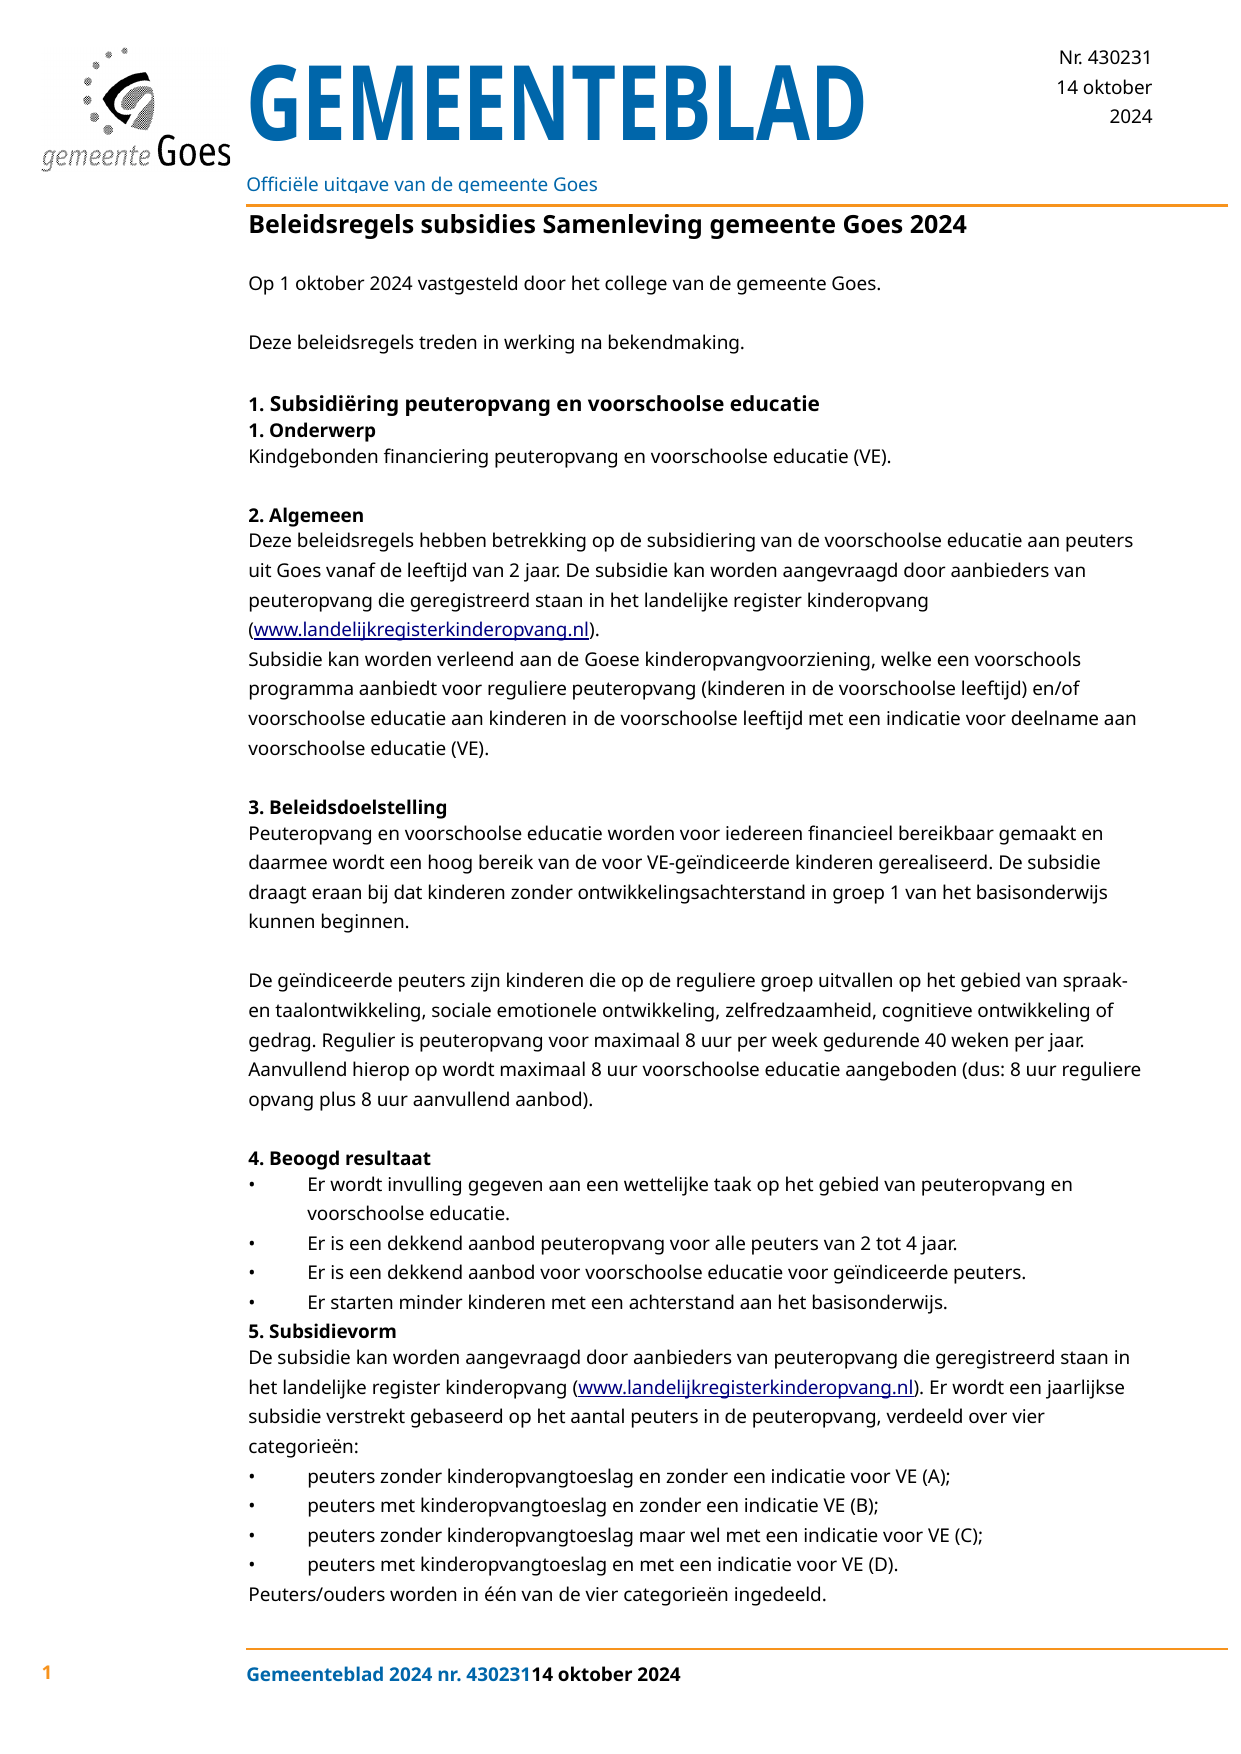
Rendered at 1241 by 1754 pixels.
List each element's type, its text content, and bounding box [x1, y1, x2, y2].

text 1. Subsidiëring peuteropvang en voorschoolse educatie [248, 389, 1152, 417]
text Deze beleidsregels treden in werking na bekendmaking. [248, 329, 1152, 355]
list Er wordt invulling gegeven aan een wettelijke taak op het gebied van peuteropvang en voorschoolse educatie. [248, 1171, 1152, 1226]
list peuters zonder kinderopvangtoeslag maar wel met een indicatie voor VE (C); [248, 1522, 1152, 1548]
text Deze beleidsregels hebben betrekking op de subsidiering van de voorschoolse educatie aan peuters uit Goes vanaf de leeftijd van 2 jaar. De subsidie kan worden aangevraagd door aanbieders van peuteropvang die geregistreerd staan in het landelijke register kinderopvang (www.landelijkregisterkinderopvang.nl). [248, 528, 1152, 642]
list Er is een dekkend aanbod voor voorschoolse educatie voor geïndiceerde peuters. [248, 1259, 1152, 1285]
text Beleidsregels subsidies Samenleving gemeente Goes 2024 [248, 207, 1152, 241]
text 3. Beleidsdoelstelling [248, 794, 1152, 820]
picture [41, 47, 231, 172]
text Peuteropvang en voorschoolse educatie worden voor iedereen financieel bereikbaar gemaakt en daarmee wordt een hoog bereik van de voor VE-geïndiceerde kinderen gerealiseerd. De subsidie draagt eraan bij dat kinderen zonder ontwikkelingsachterstand in groep 1 van het basisonderwijs kunnen beginnen. [248, 820, 1152, 934]
text Kindgebonden financiering peuteropvang en voorschoolse educatie (VE). [248, 443, 1152, 468]
text De geïndiceerde peuters zijn kinderen die op de reguliere groep uitvallen op het gebied van spraak- en taalontwikkeling, sociale emotionele ontwikkeling, zelfredzaamheid, cognitieve ontwikkeling of gedrag. Regulier is peuteropvang voor maximaal 8 uur per week gedurende 40 weken per jaar. Aanvullend hierop op wordt maximaal 8 uur voorschoolse educatie aangeboden (dus: 8 uur reguliere opvang plus 8 uur aanvullend aanbod). [248, 968, 1152, 1112]
text 5. Subsidievorm [248, 1319, 1152, 1344]
text 4. Beoogd resultaat [248, 1145, 1152, 1171]
text Peuters/ouders worden in één van de vier categorieën ingedeeld. [248, 1581, 1152, 1607]
text Op 1 oktober 2024 vastgesteld door het college van de gemeente Goes. [248, 270, 1152, 296]
list Er starten minder kinderen met een achterstand aan het basisonderwijs. [248, 1289, 1152, 1315]
text 1. Onderwerp [248, 417, 1152, 443]
text De subsidie kan worden aangevraagd door aanbieders van peuteropvang die geregistreerd staan in het landelijke register kinderopvang (www.landelijkregisterkinderopvang.nl). Er wordt een jaarlijkse subsidie verstrekt gebaseerd op het aantal peuters in de peuteropvang, verdeeld over vier categorieën: [248, 1344, 1152, 1459]
list Er is een dekkend aanbod peuteropvang voor alle peuters van 2 tot 4 jaar. [248, 1230, 1152, 1256]
list peuters met kinderopvangtoeslag en met een indicatie voor VE (D). [248, 1552, 1152, 1577]
list peuters zonder kinderopvangtoeslag en zonder een indicatie voor VE (A); [248, 1463, 1152, 1488]
text 2. Algemeen [248, 502, 1152, 528]
list peuters met kinderopvangtoeslag en zonder een indicatie VE (B); [248, 1492, 1152, 1518]
text Subsidie kan worden verleend aan de Goese kinderopvangvoorziening, welke een voorschools programma aanbiedt voor reguliere peuteropvang (kinderen in de voorschoolse leeftijd) en/of voorschoolse educatie aan kinderen in de voorschoolse leeftijd met een indicatie voor deelname aan voorschoolse educatie (VE). [248, 646, 1152, 761]
